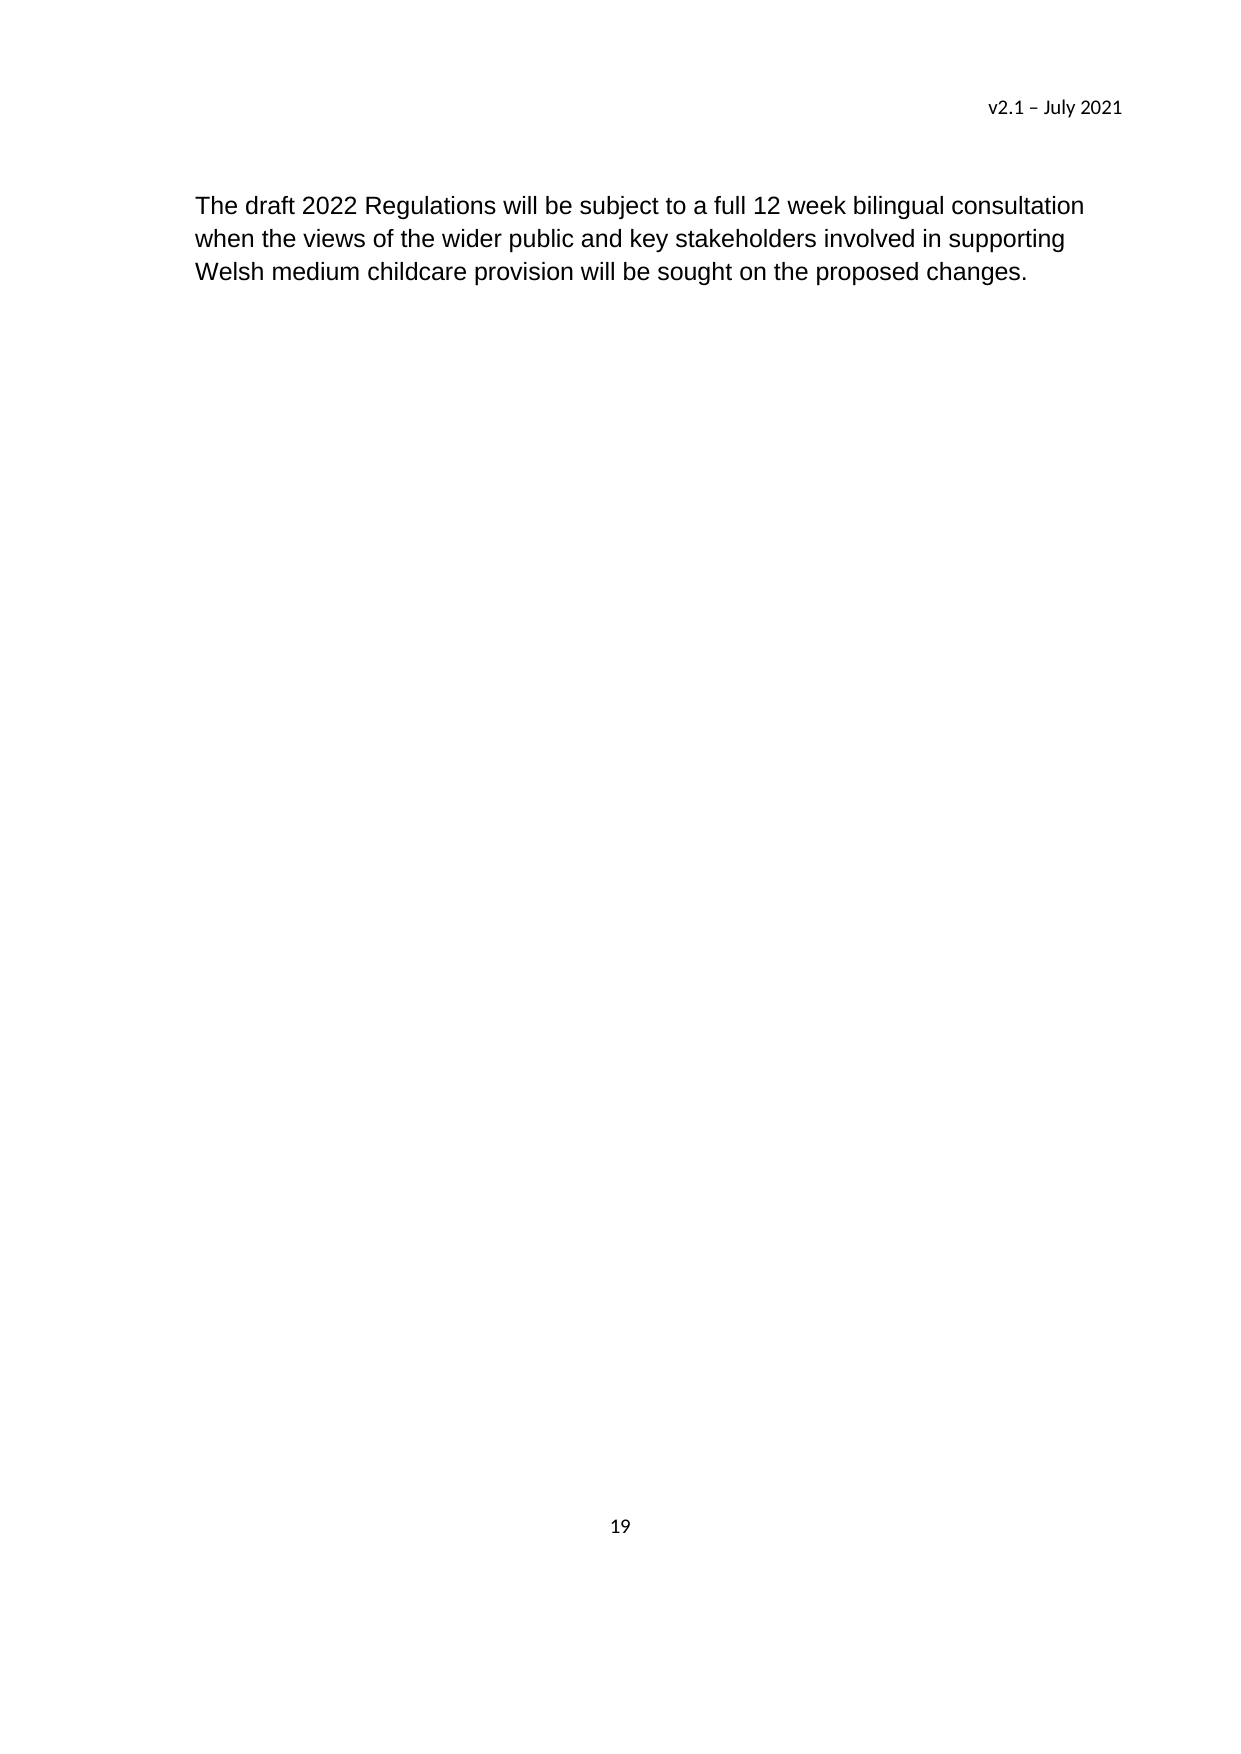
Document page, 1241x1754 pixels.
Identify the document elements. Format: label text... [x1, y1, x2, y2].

text The draft 2022 Regulations will be subject to a full 12 week bilingual consultation when the views of the wider public and key stakeholders involved in supporting Welsh medium childcare provision will be sought on the proposed changes. [195, 191, 1122, 286]
